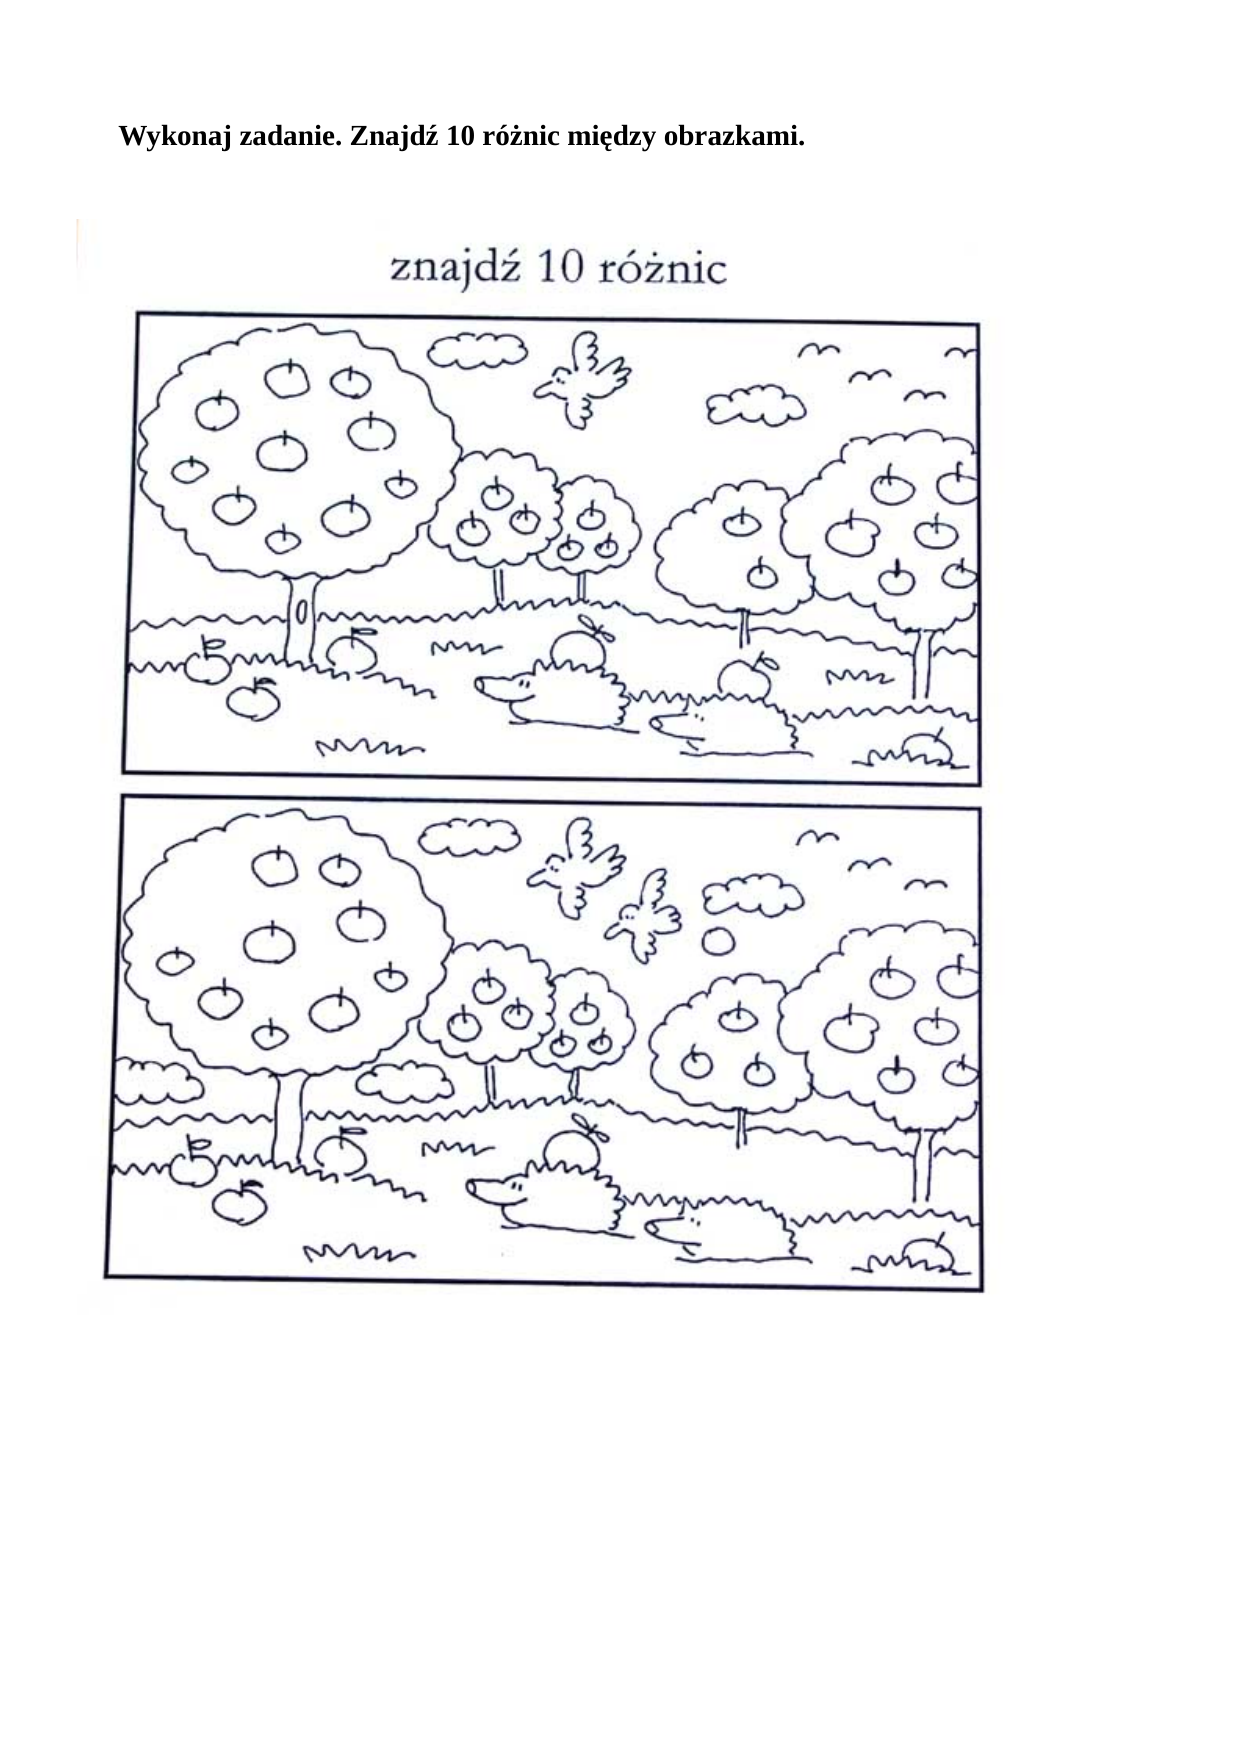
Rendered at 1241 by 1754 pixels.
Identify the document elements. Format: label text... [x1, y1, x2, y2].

picture [76, 219, 1014, 1315]
list Wykonaj zadanie. Znajdź 10 różnic między obrazkami. [118, 118, 1122, 152]
